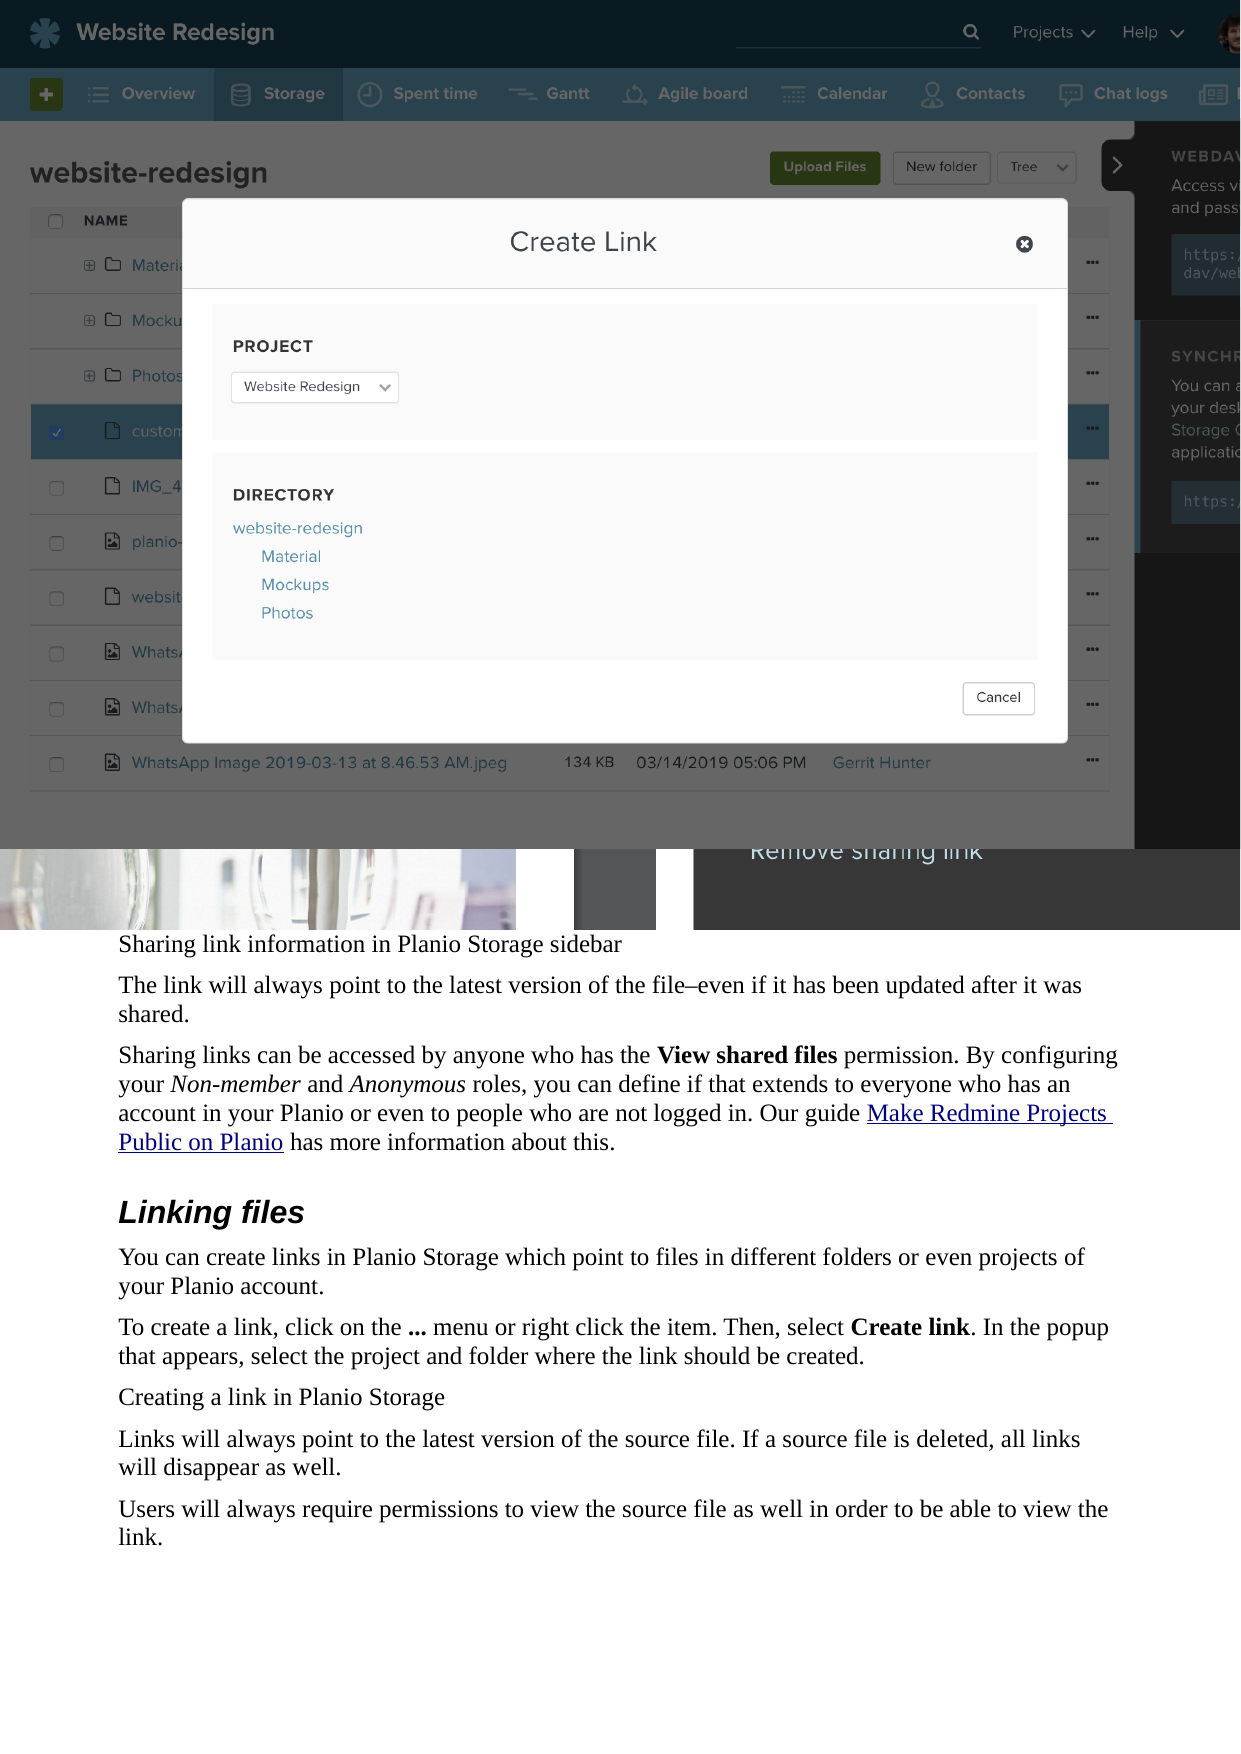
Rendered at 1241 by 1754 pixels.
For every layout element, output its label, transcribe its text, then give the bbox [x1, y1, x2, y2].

text To create a link, click on the ... menu or right click the item. Then, select Create link. In the popup that appears, select the project and folder where the link should be created. [118, 1312, 1122, 1370]
text You can create links in Planio Storage which point to files in different folders or even projects of your Planio account. [118, 1242, 1122, 1300]
text The link will always point to the latest version of the file–even if it has been updated after it was shared. [118, 971, 1122, 1028]
subtitle Linking files [118, 1193, 1122, 1230]
picture [0, 0, 1241, 930]
text Users will always require permissions to view the source file as well in order to be able to view the link. [118, 1494, 1122, 1551]
text Links will always point to the latest version of the source file. If a source file is deleted, all links will disappear as well. [118, 1424, 1122, 1481]
text Creating a link in Planio Storage [118, 1382, 1122, 1411]
text Sharing link information in Planio Storage sidebar [118, 930, 1122, 958]
text Sharing links can be accessed by anyone who has the View shared files permission. By configuring your Non-member and Anonymous roles, you can define if that extends to everyone who has an account in your Planio or even to people who are not logged in. Our guide Make Redmine Projects Public on Planio has more information about this. [118, 1041, 1122, 1156]
